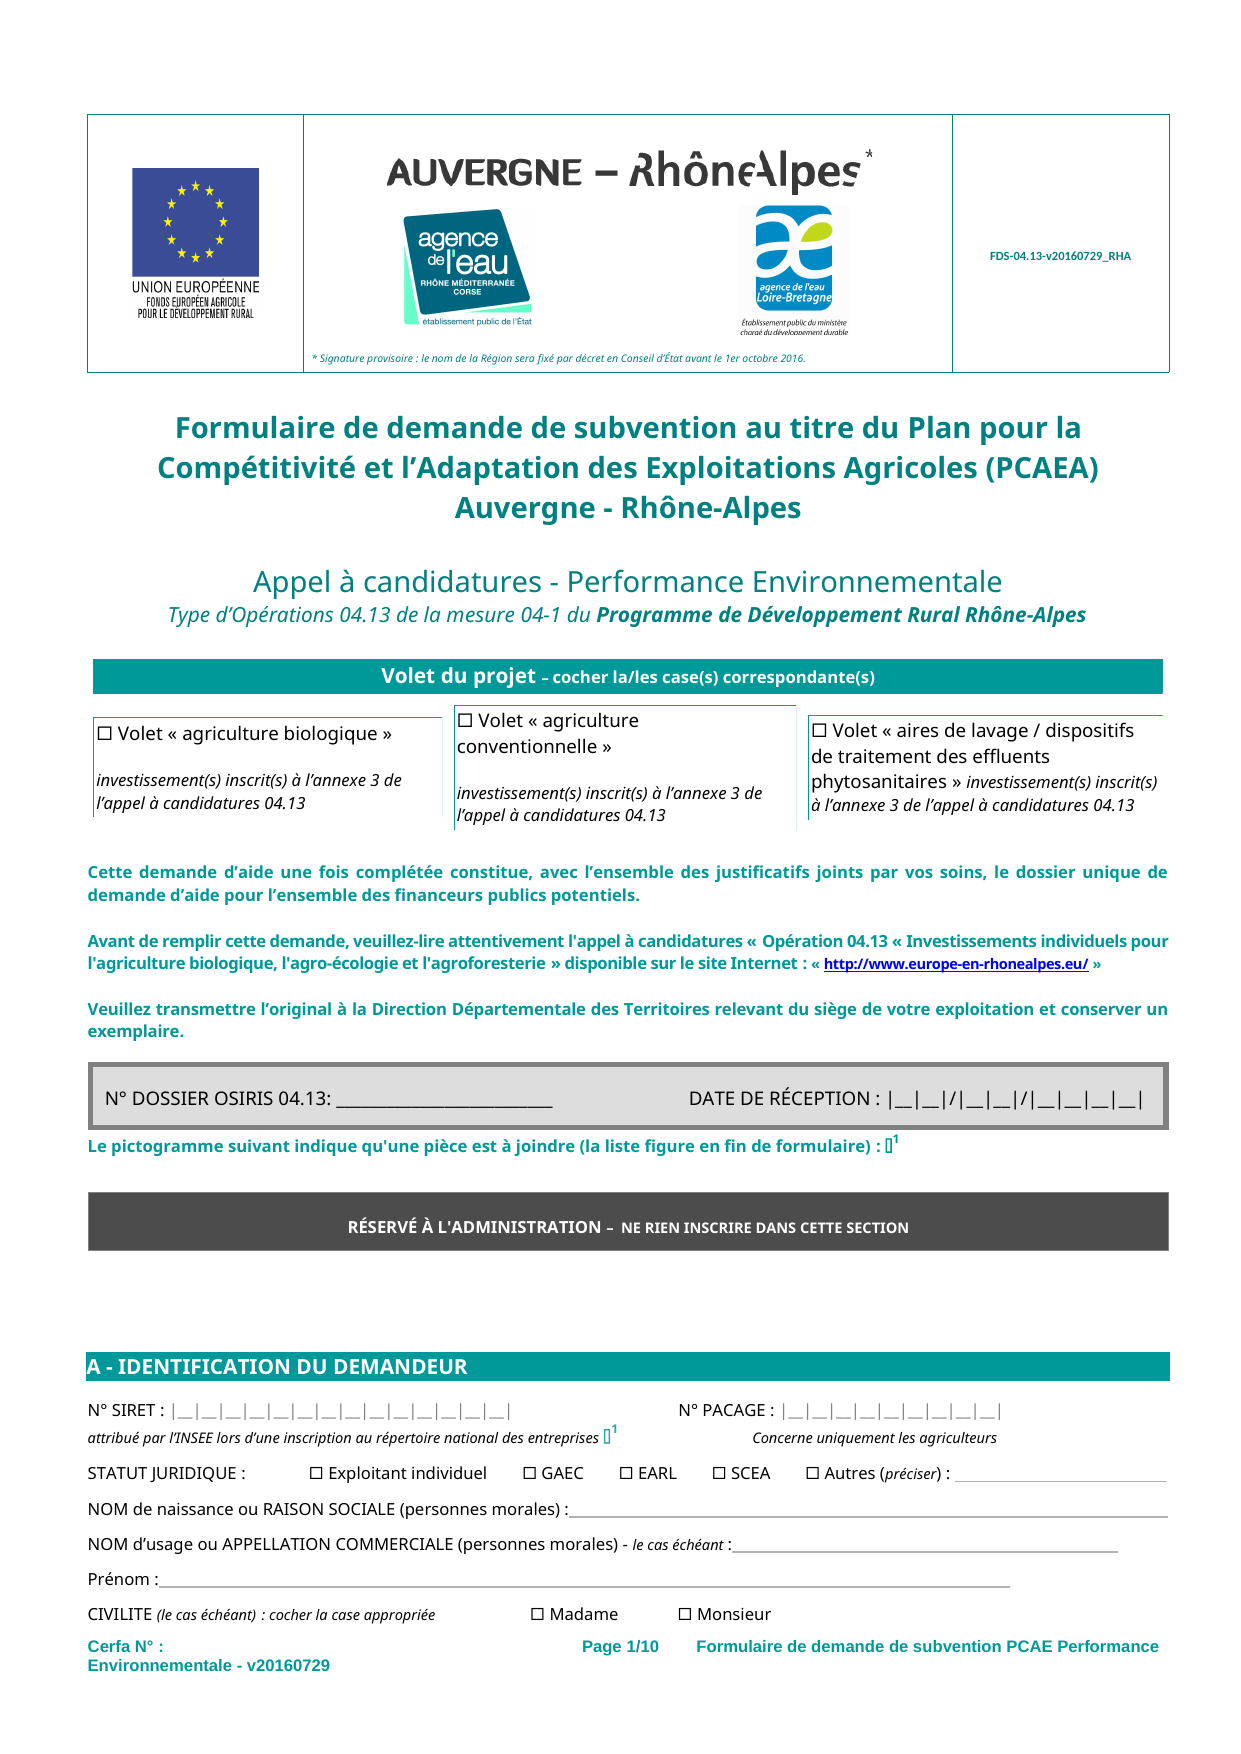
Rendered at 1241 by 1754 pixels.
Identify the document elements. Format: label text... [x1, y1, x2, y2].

picture [132, 168, 259, 318]
text N° SIRET : |__|__|__|__|__|__|__|__|__|__|__|__|__|__| N° PACAGE : |__|__|__|__|__|__|__|__|__| [87, 1398, 1169, 1421]
table_cell  Volet « agriculture conventionnelle » investissement(s) inscrit(s) à l’annexe 3 de l’appel à candidatures 04.13 [448, 699, 802, 836]
table_header * Signature provisoire : le nom de la Région sera fixé par décret en Conseil d’État avant le 1er octobre 2016. [304, 328, 952, 372]
text N° DOSSIER OSIRIS 04.13: __________________________ DATE DE RÉCEPTION : |__|__|/|__|__|/|__|__|__|__| [104, 1085, 1146, 1111]
text NOM de naissance ou RAISON SOCIALE (personnes morales) : [87, 1497, 1169, 1520]
table_header [304, 115, 952, 327]
table_cell  Volet « agriculture biologique » investissement(s) inscrit(s) à l’annexe 3 de l’appel à candidatures 04.13 [88, 699, 448, 836]
text Veuillez transmettre l’original à la Direction Départementale des Territoires relevant du siège de votre exploitation et conserver un exemplaire. [87, 997, 1169, 1043]
table_cell  Volet « aires de lavage / dispositifs de traitement des effluents phytosanitaires » investissement(s) inscrit(s) à l’annexe 3 de l’appel à candidatures 04.13 [802, 699, 1168, 836]
text CIVILITE (le cas échéant) : cocher la case appropriée  Madame  Monsieur [87, 1602, 1169, 1625]
text Le pictogramme suivant indique qu'une pièce est à joindre (la liste figure en fin de formulaire) : 1 [87, 1065, 1169, 1159]
picture [400, 207, 535, 328]
text A - IDENTIFICATION DU DEMANDEUR [86, 1352, 1170, 1381]
text STATUT JURIDIQUE :  Exploitant individuel  GAEC  EARL  SCEA  Autres (préciser) : [87, 1462, 1169, 1485]
table_header [88, 115, 303, 372]
text Avant de remplir cette demande, veuillez-lire attentivement l'appel à candidatures « Opération 04.13 « Investissements individuels pour l'agriculture biologique, l'agro-écologie et l'agroforesterie » disponible sur le site Internet : « http://www.europe-en-rhonealpes.eu/ » [87, 929, 1169, 974]
text Formulaire de demande de subvention au titre du Plan pour la Compétitivité et l’Adaptation des Exploitations Agricoles (PCAEA) Auvergne - Rhône-Alpes [87, 408, 1169, 527]
text Réservé à l'Administration – NE RIEN INSCRIRE DANS CETTE SECTION [89, 1216, 1168, 1239]
text attribué par l’INSEE lors d’une inscription au répertoire national des entreprises 1 Concerne uniquement les agriculteurs [87, 1421, 1169, 1449]
text NOM d’usage ou APPELLATION COMMERCIALE (personnes morales) - le cas échéant : [87, 1532, 1169, 1555]
table_header Volet du projet – cocher la/les case(s) correspondante(s) [88, 653, 1168, 699]
text Appel à candidatures - Performance Environnementale [87, 561, 1169, 601]
picture [386, 149, 873, 195]
text Type d’Opérations 04.13 de la mesure 04-1 du Programme de Développement Rural Rhône-Alpes [87, 601, 1169, 629]
picture [738, 205, 850, 335]
text Prénom : [87, 1567, 1169, 1590]
text Cette demande d’aide une fois complétée constitue, avec l’ensemble des justificatifs joints par vos soins, le dossier unique de demande d’aide pour l’ensemble des financeurs publics potentiels. [87, 861, 1169, 906]
table_header FDS-04.13-v20160729_RHA [953, 115, 1169, 372]
